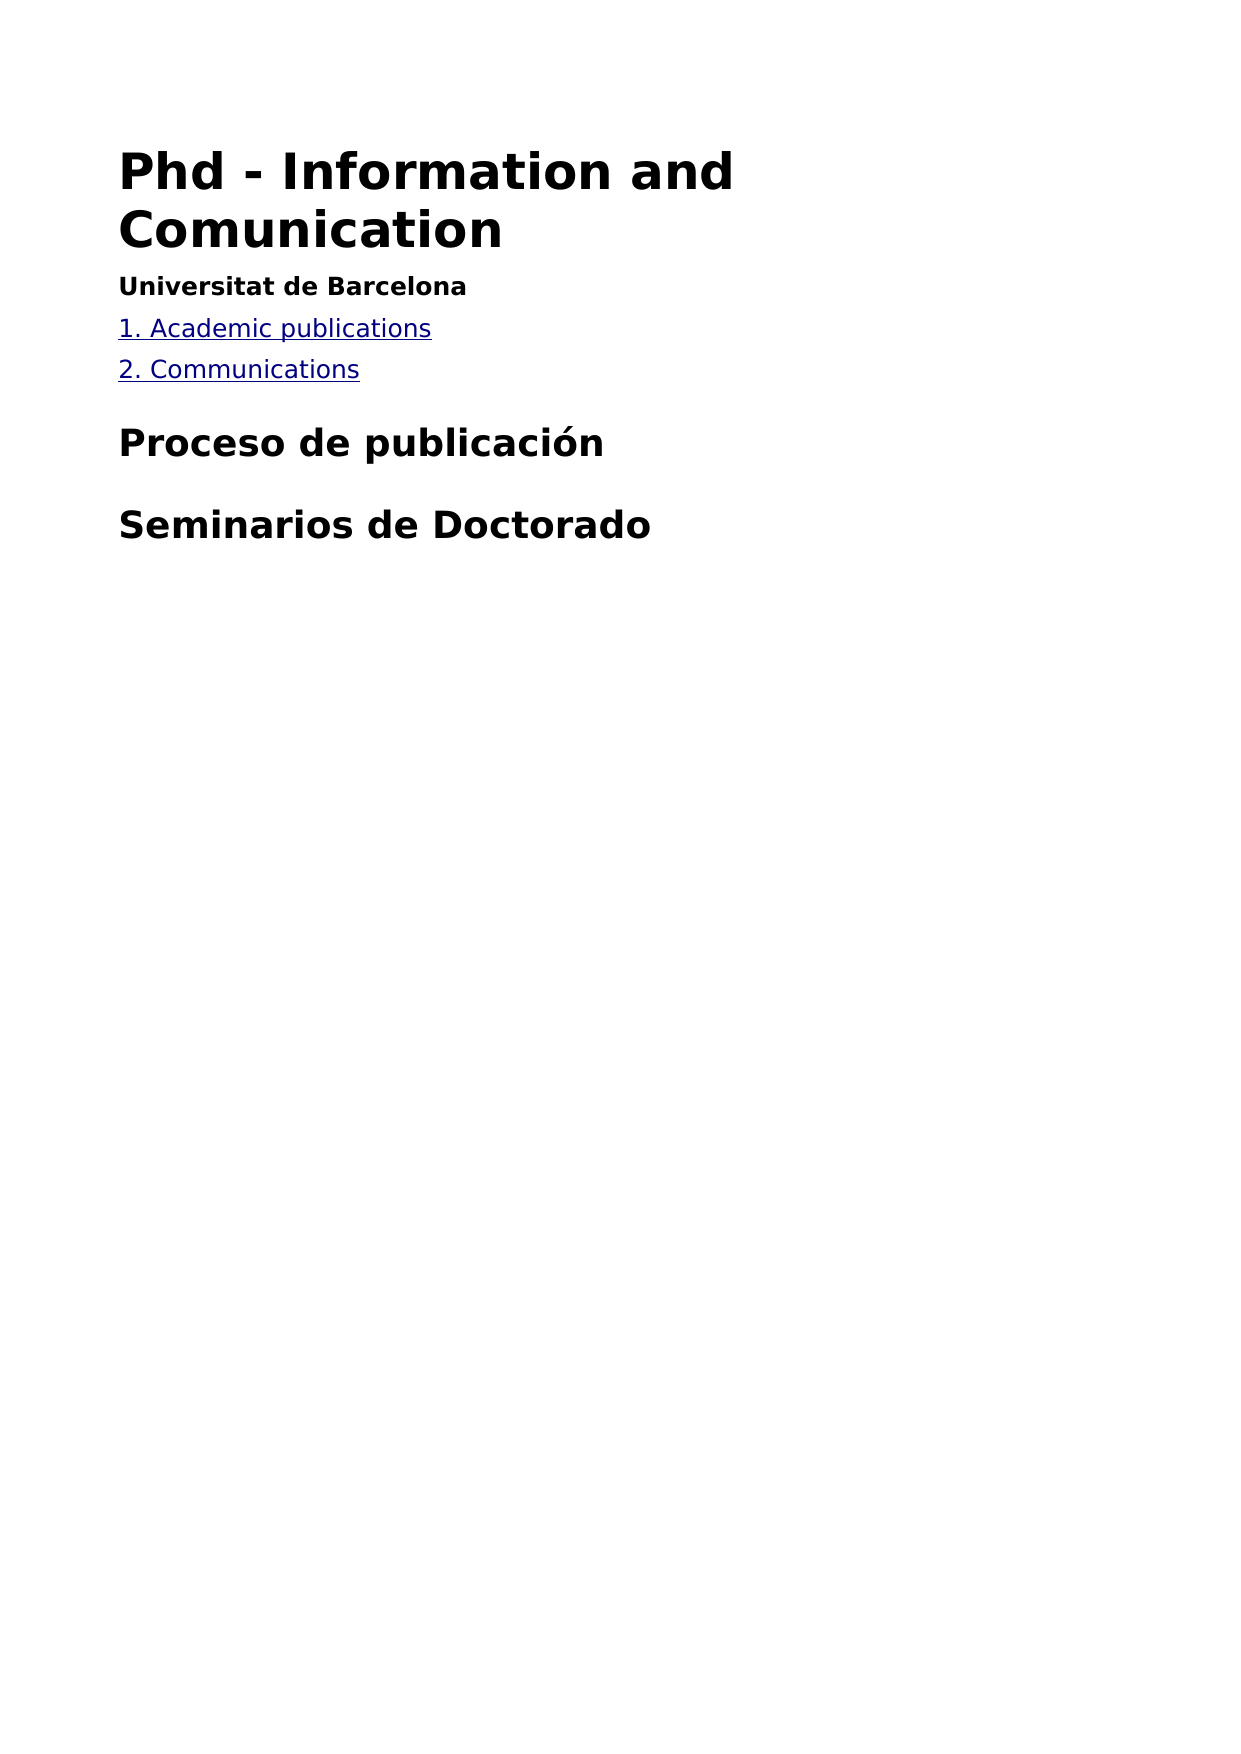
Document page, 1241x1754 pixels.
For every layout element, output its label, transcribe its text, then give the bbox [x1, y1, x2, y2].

text 1. Academic publications [118, 314, 1122, 343]
text 2. Communications [118, 355, 1122, 384]
subtitle Phd - Information and Comunication [118, 143, 1122, 259]
subtitle Proceso de publicación [118, 422, 1122, 466]
text Universitat de Barcelona [118, 272, 1122, 301]
subtitle Seminarios de Doctorado [118, 503, 1122, 547]
